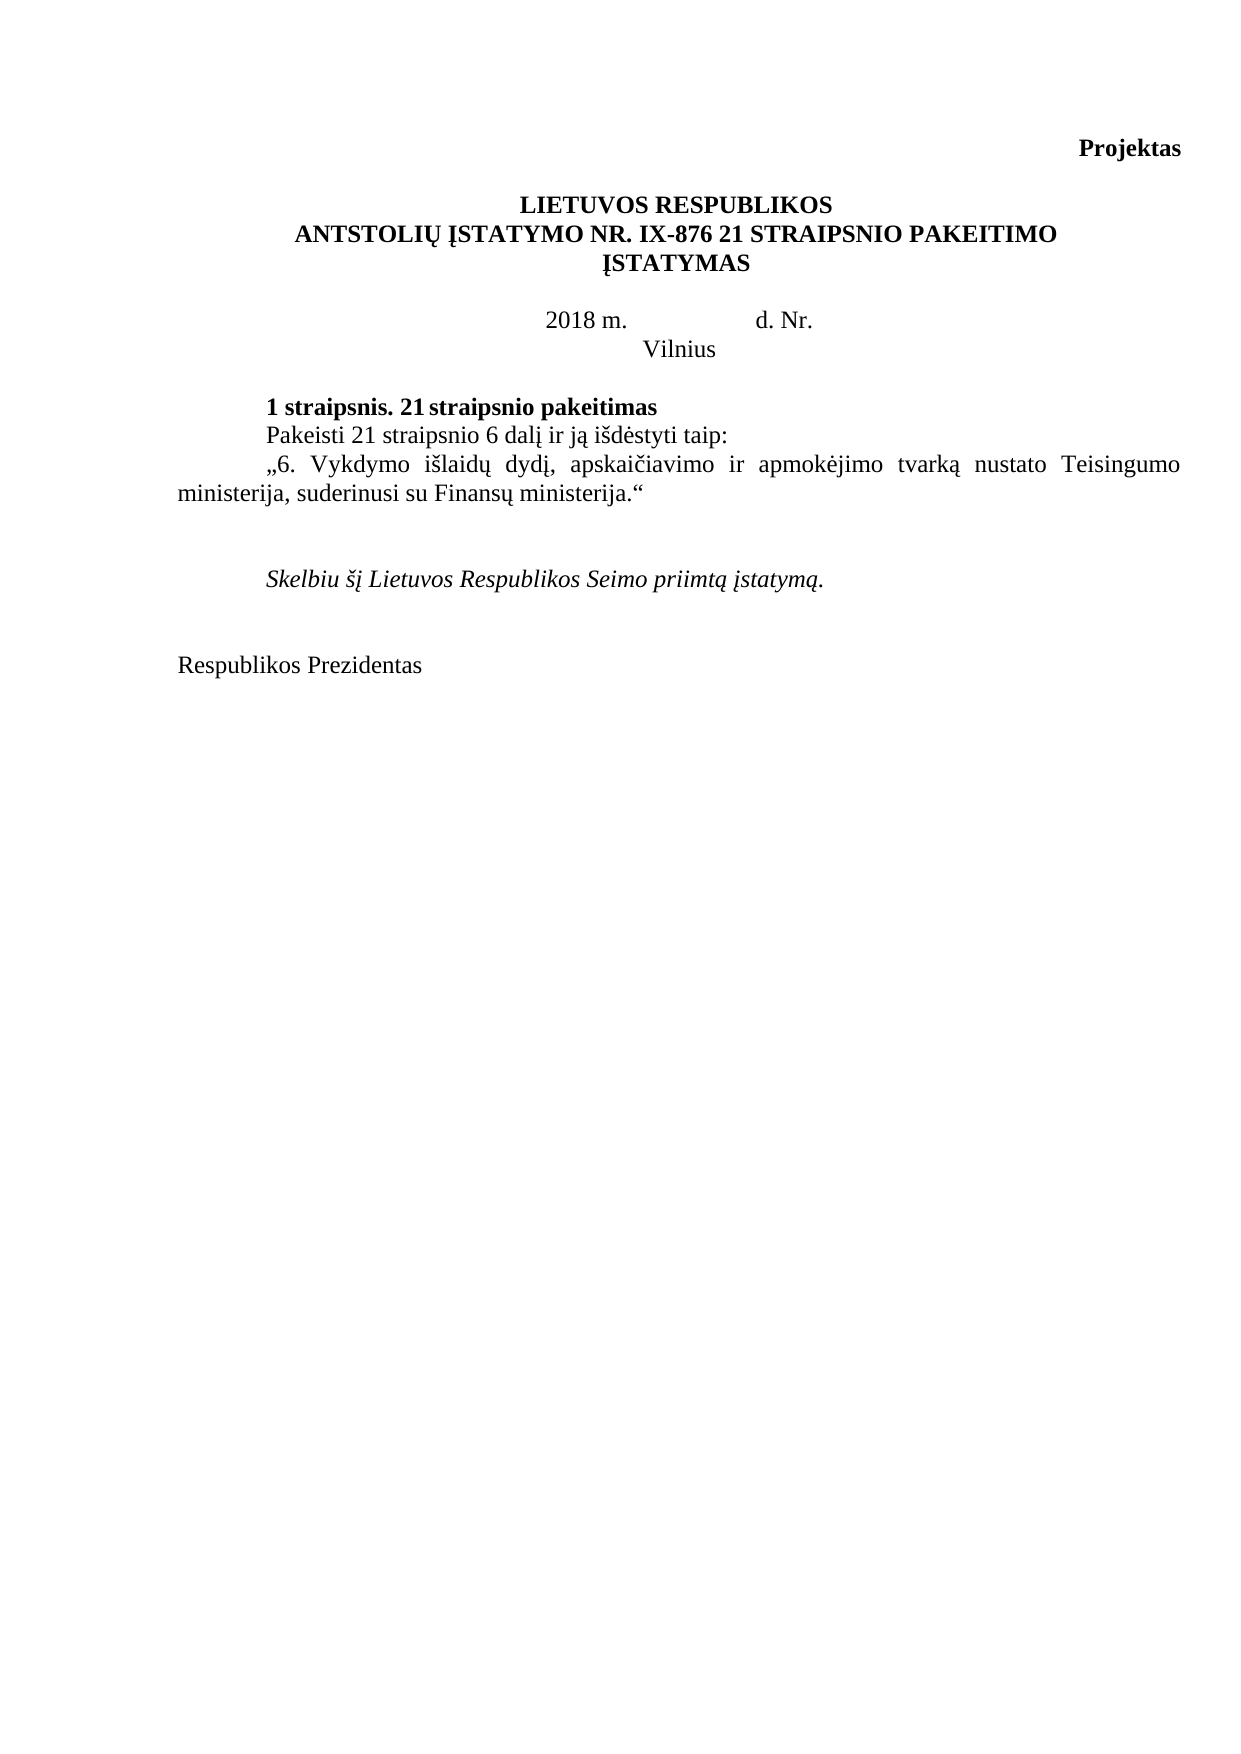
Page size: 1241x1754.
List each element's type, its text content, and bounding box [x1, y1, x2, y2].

text Projektas [797, 133, 1181, 162]
text ANTSTOLIŲ ĮSTATYMO NR. IX-876 21 STRAIPSNIO PAKEITIMO [177, 219, 1181, 248]
text Respublikos Prezidentas [177, 650, 1181, 679]
text 1 straipsnis. 21 straipsnio pakeitimas [177, 392, 1181, 420]
text LIETUVOS RESPUBLIKOS [177, 190, 1181, 219]
text 2018 m. d. Nr. [177, 305, 1181, 334]
text Skelbiu šį Lietuvos Respublikos Seimo priimtą įstatymą. [177, 564, 1181, 593]
text ĮSTATYMAS [177, 248, 1181, 277]
text Vilnius [177, 334, 1181, 363]
text Pakeisti 21 straipsnio 6 dalį ir ją išdėstyti taip: [177, 420, 1181, 449]
text „6. Vykdymo išlaidų dydį, apskaičiavimo ir apmokėjimo tvarką nustato Teisingumo ministerija, suderinusi su Finansų ministerija.“ [177, 449, 1181, 507]
